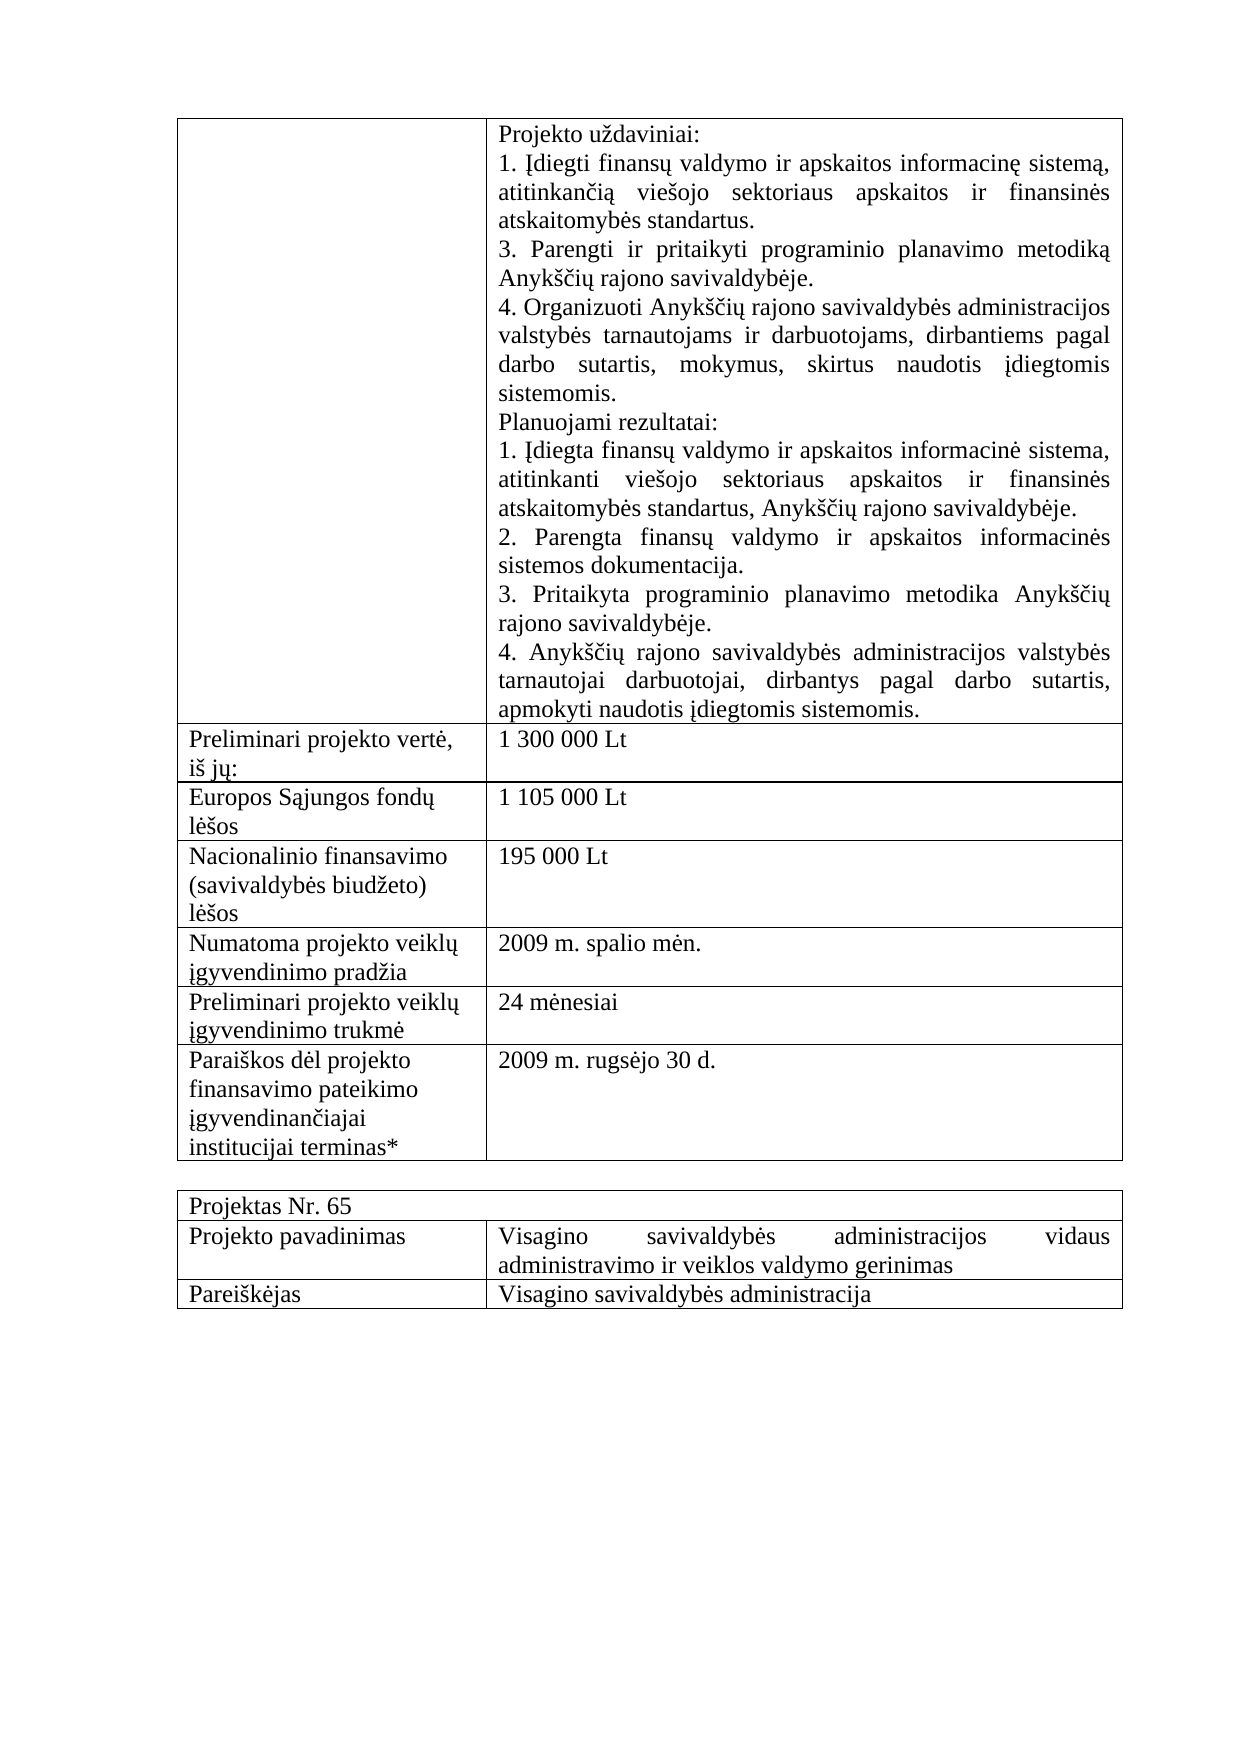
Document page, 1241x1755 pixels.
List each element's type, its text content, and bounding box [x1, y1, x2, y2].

table_cell Nacionalinio finansavimo (savivaldybės biudžeto) lėšos [178, 841, 486, 927]
table_cell Preliminari projekto vertė, iš jų: [178, 724, 486, 781]
table_header Projektas Nr. 65 [178, 1191, 1122, 1220]
table_cell 195 000 Lt [487, 841, 1122, 927]
table_cell Preliminari projekto veiklų įgyvendinimo trukmė [178, 987, 486, 1044]
table_cell Europos Sąjungos fondų lėšos [178, 783, 486, 840]
table_cell Projekto uždaviniai: 1. Įdiegti finansų valdymo ir apskaitos informacinę sistemą, atitinkančią viešojo sektoriaus apskaitos ir finansinės atskaitomybės standartus. 3. Parengti ir pritaikyti programinio planavimo metodiką Anykščių rajono savivaldybėje. 4. Organizuoti Anykščių rajono savivaldybės administracijos valstybės tarnautojams ir darbuotojams, dirbantiems pagal darbo sutartis, mokymus, skirtus naudotis įdiegtomis sistemomis. Planuojami rezultatai: 1. Įdiegta finansų valdymo ir apskaitos informacinė sistema, atitinkanti viešojo sektoriaus apskaitos ir finansinės atskaitomybės standartus, Anykščių rajono savivaldybėje. 2. Parengta finansų valdymo ir apskaitos informacinės sistemos dokumentacija. 3. Pritaikyta programinio planavimo metodika Anykščių rajono savivaldybėje. 4. Anykščių rajono savivaldybės administracijos valstybės tarnautojai darbuotojai, dirbantys pagal darbo sutartis, apmokyti naudotis įdiegtomis sistemomis. [487, 119, 1122, 723]
table_cell Paraiškos dėl projekto finansavimo pateikimo įgyvendinančiajai institucijai terminas* [178, 1045, 486, 1160]
table_cell Visagino savivaldybės administracija [487, 1280, 1122, 1308]
table_cell 2009 m. rugsėjo 30 d. [487, 1045, 1122, 1160]
table_cell 1 105 000 Lt [487, 783, 1122, 840]
table_cell 24 mėnesiai [487, 987, 1122, 1044]
table_cell Visagino savivaldybės administracijos vidaus administravimo ir veiklos valdymo gerinimas [487, 1221, 1122, 1278]
table_cell 1 300 000 Lt [487, 724, 1122, 781]
table_cell Projekto pavadinimas [178, 1221, 486, 1278]
table_cell [178, 119, 486, 723]
table_cell Numatoma projekto veiklų įgyvendinimo pradžia [178, 928, 486, 986]
table_cell 2009 m. spalio mėn. [487, 928, 1122, 986]
table_cell Pareiškėjas [178, 1280, 486, 1308]
